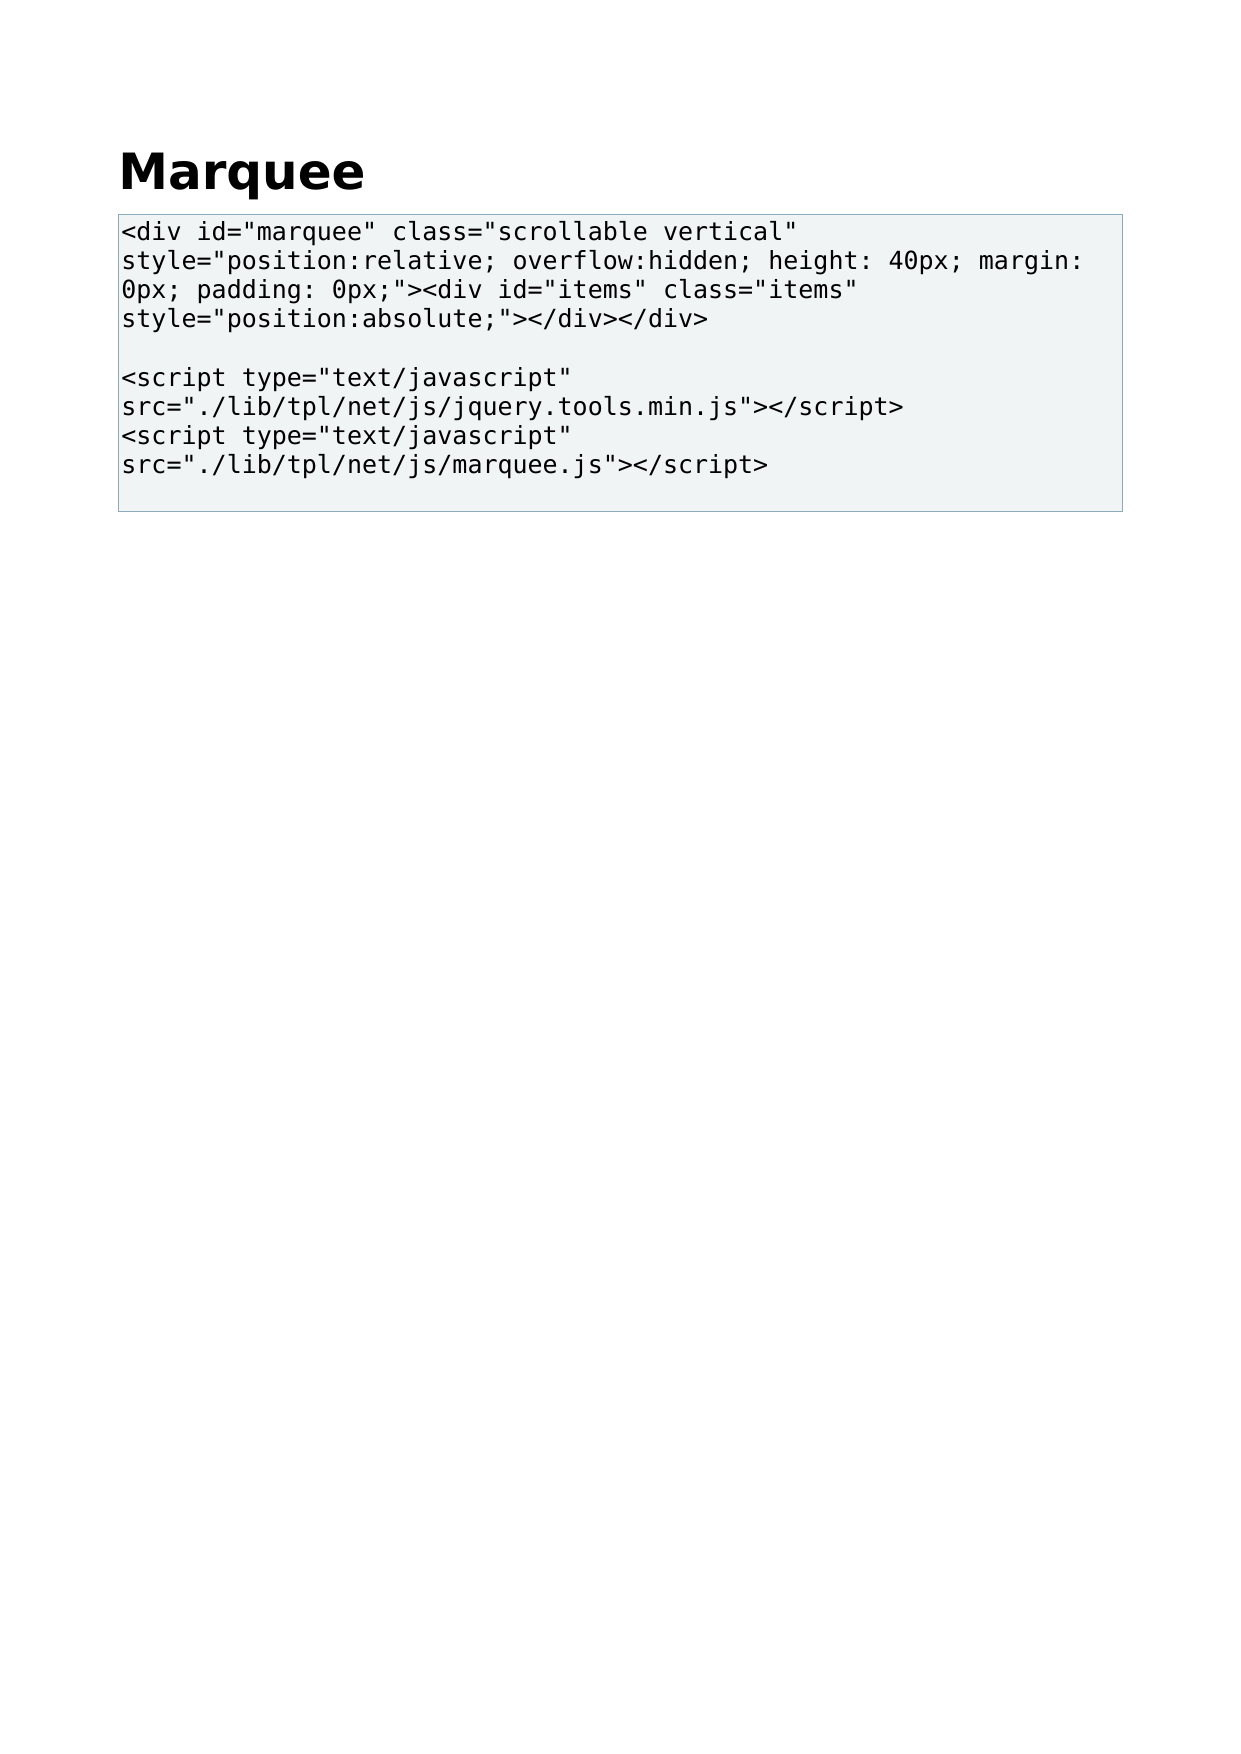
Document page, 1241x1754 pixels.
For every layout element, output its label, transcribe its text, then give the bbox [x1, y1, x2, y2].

text <div id="marquee" class="scrollable vertical" style="position:relative; overflow:hidden; height: 40px; margin: 0px; padding: 0px;"><div id="items" class="items" style="position:absolute;"></div></div> <script type="text/javascript" src="./lib/tpl/net/js/jquery.tools.min.js"></script> <script type="text/javascript" src="./lib/tpl/net/js/marquee.js"></script> [119, 215, 1122, 511]
subtitle Marquee [118, 143, 1122, 201]
